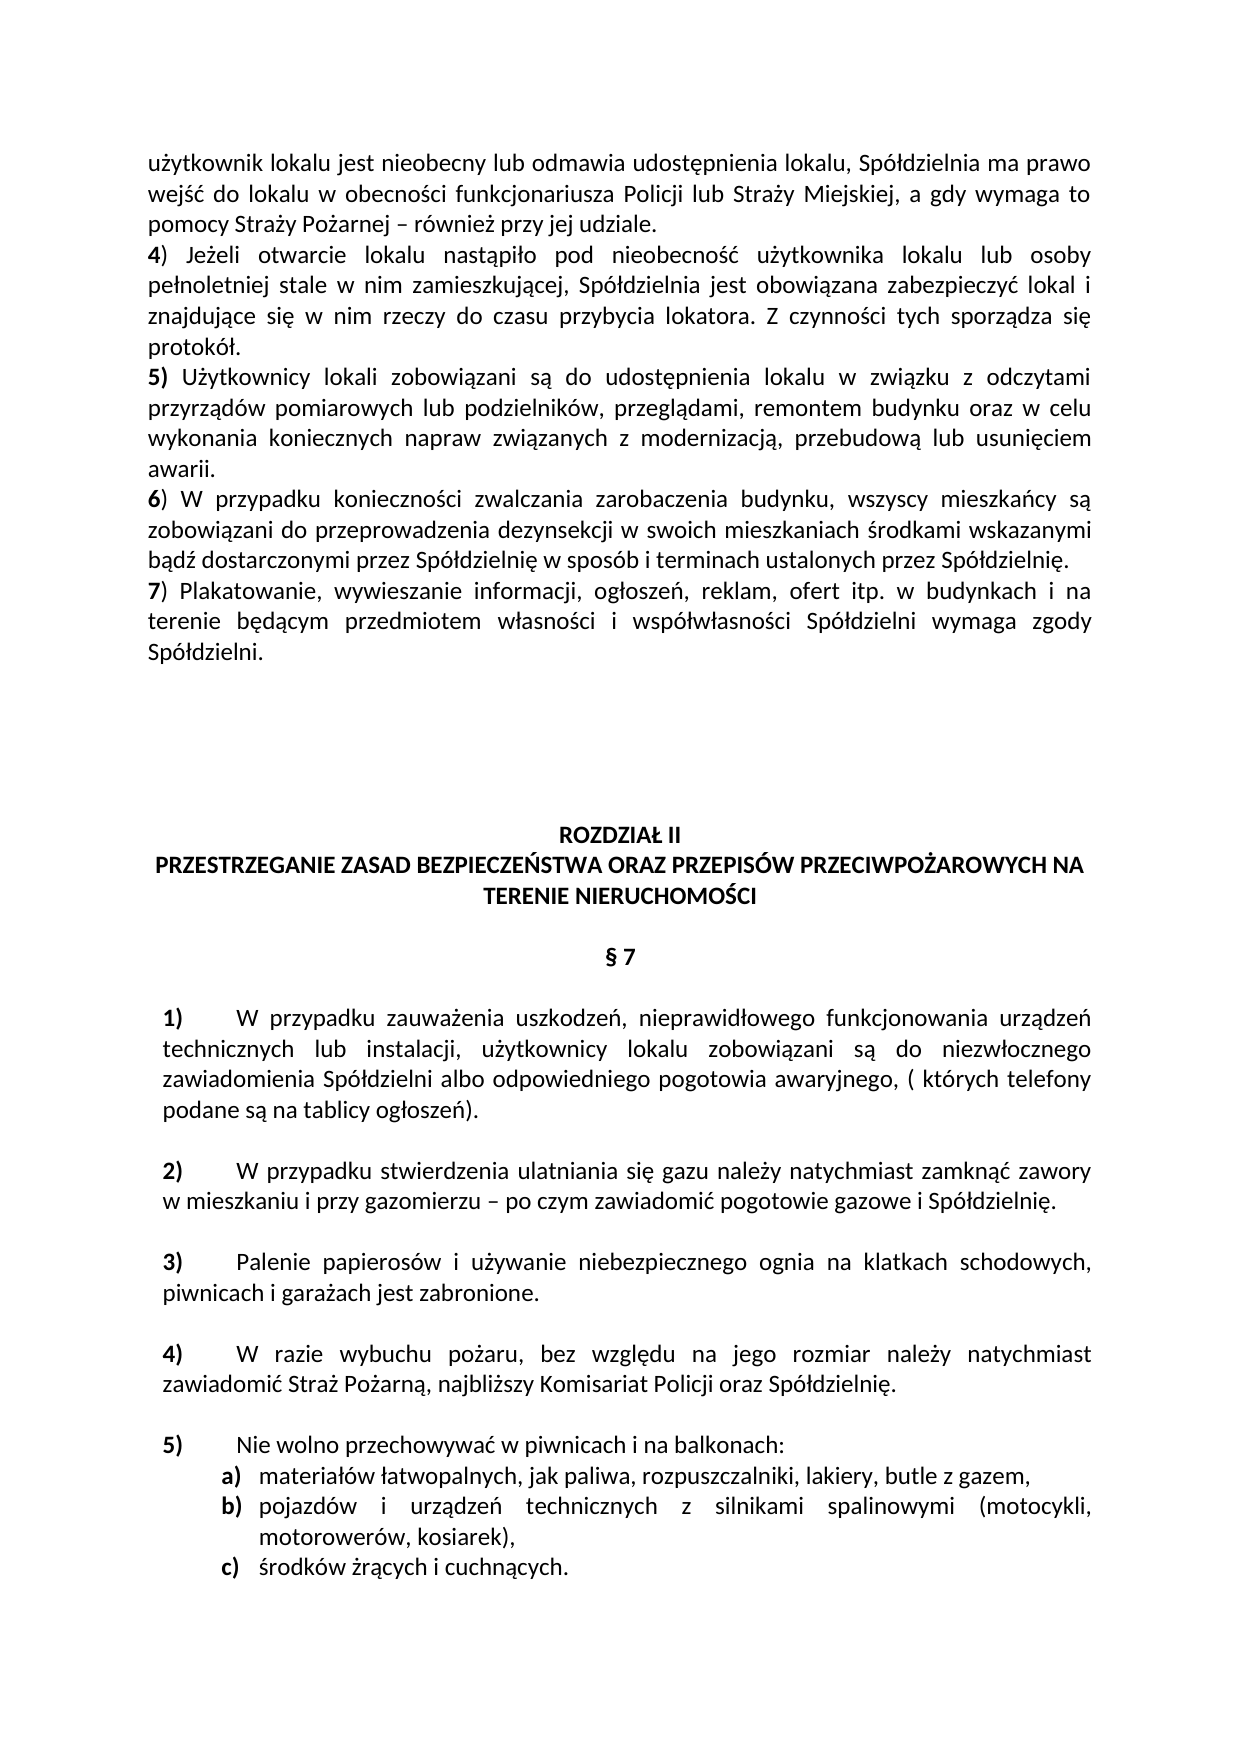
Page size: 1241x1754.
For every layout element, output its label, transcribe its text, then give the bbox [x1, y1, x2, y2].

list materiałów łatwopalnych, jak paliwa, rozpuszczalniki, lakiery, butle z gazem, [221, 1460, 1093, 1491]
text PRZESTRZEGANIE ZASAD BEZPIECZEŃSTWA ORAZ PRZEPISÓW PRZECIWPOŻAROWYCH NA TERENIE NIERUCHOMOŚCI [148, 849, 1093, 911]
list W razie wybuchu pożaru, bez względu na jego rozmiar należy natychmiast zawiadomić Straż Pożarną, najbliższy Komisariat Policji oraz Spółdzielnię. [162, 1338, 1093, 1399]
text 5) Użytkownicy lokali zobowiązani są do udostępnienia lokalu w związku z odczytami przyrządów pomiarowych lub podzielników, przeglądami, remontem budynku oraz w celu wykonania koniecznych napraw związanych z modernizacją, przebudową lub usunięciem awarii. [148, 361, 1093, 483]
list Nie wolno przechowywać w piwnicach i na balkonach: [162, 1429, 1093, 1460]
text 6) W przypadku konieczności zwalczania zarobaczenia budynku, wszyscy mieszkańcy są zobowiązani do przeprowadzenia dezynsekcji w swoich mieszkaniach środkami wskazanymi bądź dostarczonymi przez Spółdzielnię w sposób i terminach ustalonych przez Spółdzielnię. [148, 483, 1093, 575]
text 4) Jeżeli otwarcie lokalu nastąpiło pod nieobecność użytkownika lokalu lub osoby pełnoletniej stale w nim zamieszkującej, Spółdzielnia jest obowiązana zabezpieczyć lokal i znajdujące się w nim rzeczy do czasu przybycia lokatora. Z czynności tych sporządza się protokół. [148, 239, 1093, 361]
list pojazdów i urządzeń technicznych z silnikami spalinowymi (motocykli, motorowerów, kosiarek), [221, 1491, 1093, 1552]
list W przypadku stwierdzenia ulatniania się gazu należy natychmiast zamknąć zawory w mieszkaniu i przy gazomierzu – po czym zawiadomić pogotowie gazowe i Spółdzielnię. [162, 1155, 1093, 1216]
list środków żrących i cuchnących. [221, 1552, 1093, 1582]
text § 7 [148, 941, 1093, 972]
list W przypadku zauważenia uszkodzeń, nieprawidłowego funkcjonowania urządzeń technicznych lub instalacji, użytkownicy lokalu zobowiązani są do niezwłocznego zawiadomienia Spółdzielni albo odpowiedniego pogotowia awaryjnego, ( których telefony podane są na tablicy ogłoszeń). [162, 1002, 1093, 1124]
list Palenie papierosów i używanie niebezpiecznego ognia na klatkach schodowych, piwnicach i garażach jest zabronione. [162, 1246, 1093, 1307]
text ROZDZIAŁ II [148, 819, 1093, 849]
text użytkownik lokalu jest nieobecny lub odmawia udostępnienia lokalu, Spółdzielnia ma prawo wejść do lokalu w obecności funkcjonariusza Policji lub Straży Miejskiej, a gdy wymaga to pomocy Straży Pożarnej – również przy jej udziale. [148, 148, 1093, 239]
text 7) Plakatowanie, wywieszanie informacji, ogłoszeń, reklam, ofert itp. w budynkach i na terenie będącym przedmiotem własności i współwłasności Spółdzielni wymaga zgody Spółdzielni. [148, 575, 1093, 666]
